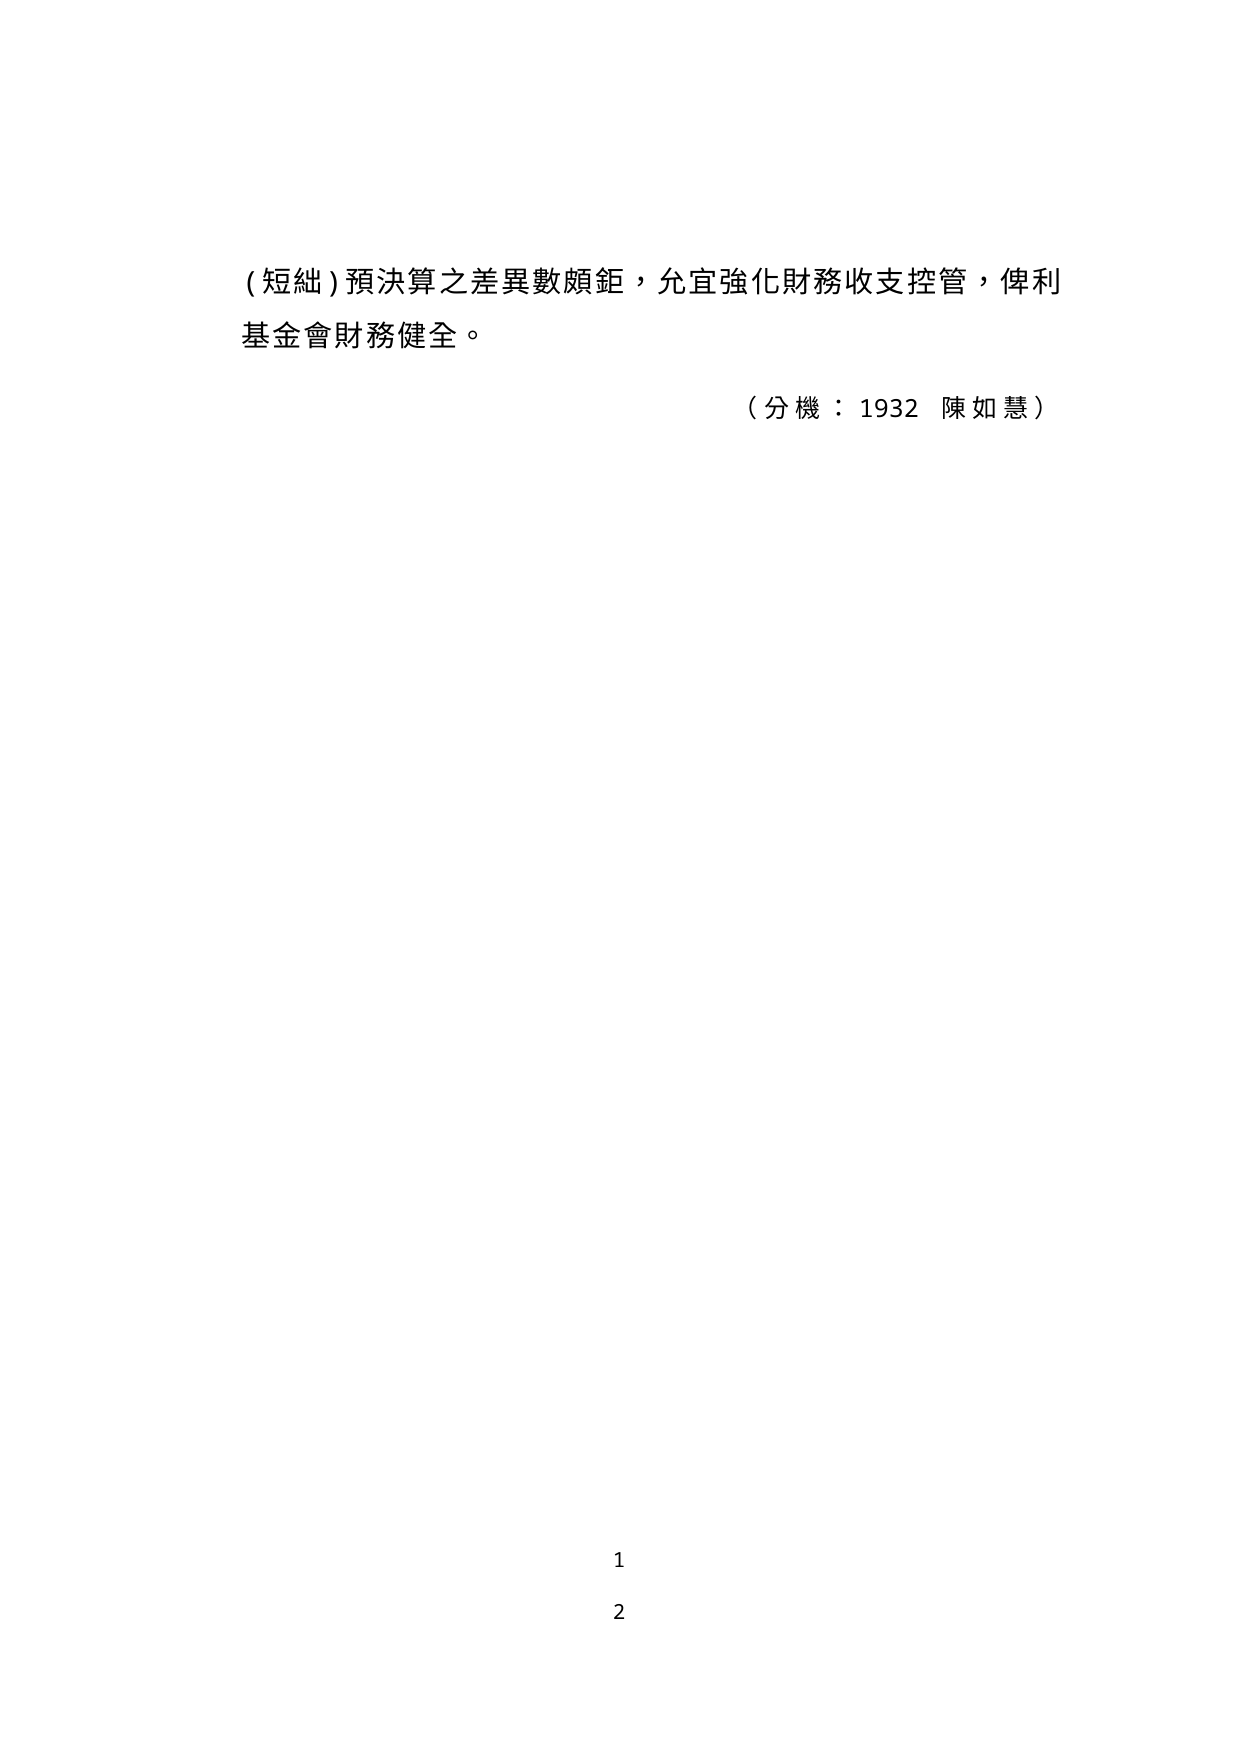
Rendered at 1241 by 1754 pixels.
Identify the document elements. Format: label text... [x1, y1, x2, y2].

text (短絀)預決算之差異數頗鉅，允宜強化財務收支控管，俾利基金會財務健全。 [236, 229, 1063, 354]
text （分機：1932 陳如慧） [177, 354, 1063, 417]
